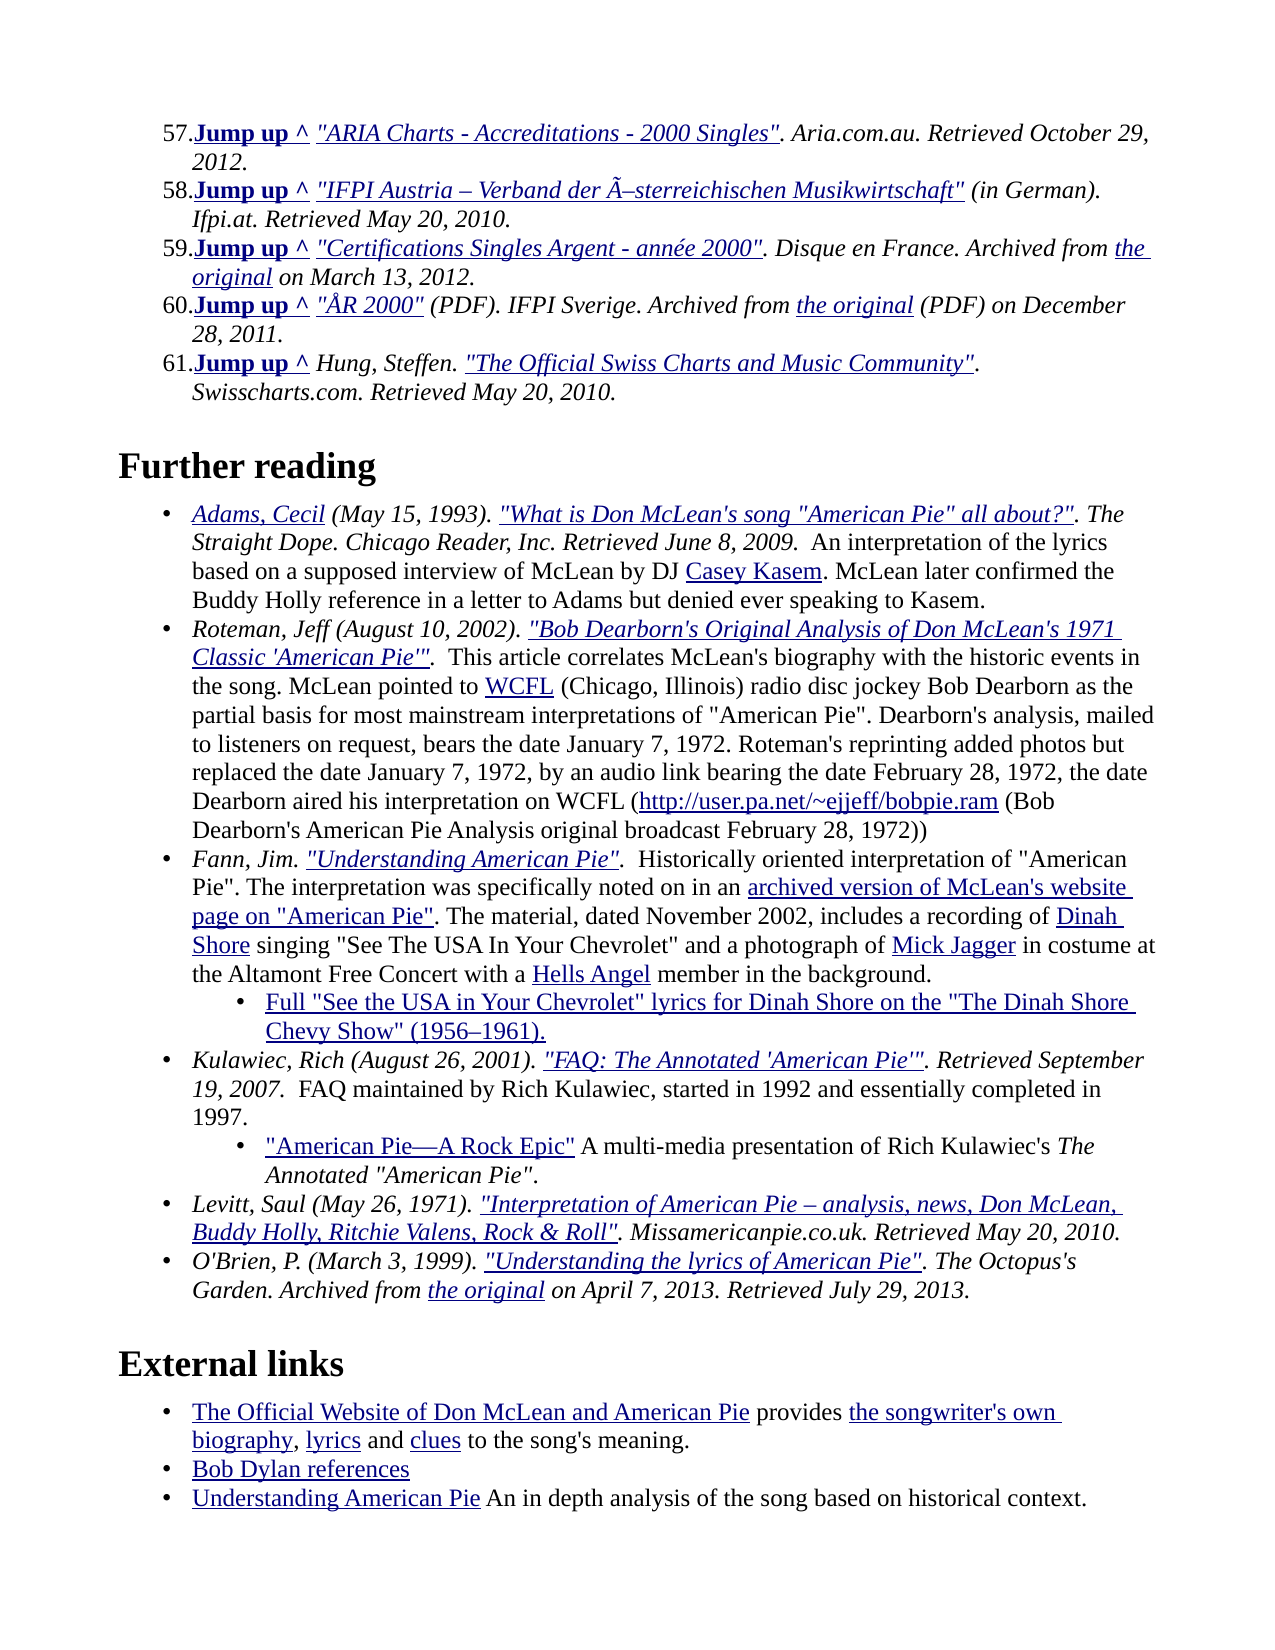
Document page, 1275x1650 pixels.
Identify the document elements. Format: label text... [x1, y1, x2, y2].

list "American Pie—A Rock Epic" A multi-media presentation of Rich Kulawiec's The Annotated "American Pie". [236, 1131, 1157, 1189]
list Jump up ^ "ARIA Charts - Accreditations - 2000 Singles". Aria.com.au. Retrieved October 29, 2012. [162, 118, 1157, 176]
list Bob Dylan references [162, 1454, 1157, 1483]
list O'Brien, P. (March 3, 1999). "Understanding the lyrics of American Pie". The Octopus's Garden. Archived from the original on April 7, 2013. Retrieved July 29, 2013. [162, 1246, 1157, 1304]
list Jump up ^ "ÅR 2000" (PDF). IFPI Sverige. Archived from the original (PDF) on December 28, 2011. [162, 291, 1157, 348]
list Jump up ^ Hung, Steffen. "The Official Swiss Charts and Music Community". Swisscharts.com. Retrieved May 20, 2010. [162, 348, 1157, 406]
list Jump up ^ "IFPI Austria – Verband der Ã–sterreichischen Musikwirtschaft" (in German). Ifpi.at. Retrieved May 20, 2010. [162, 176, 1157, 233]
list Roteman, Jeff (August 10, 2002). "Bob Dearborn's Original Analysis of Don McLean's 1971 Classic 'American Pie'". This article correlates McLean's biography with the historic events in the song. McLean pointed to WCFL (Chicago, Illinois) radio disc jockey Bob Dearborn as the partial basis for most mainstream interpretations of "American Pie". Dearborn's analysis, mailed to listeners on request, bears the date January 7, 1972. Roteman's reprinting added photos but replaced the date January 7, 1972, by an audio link bearing the date February 28, 1972, the date Dearborn aired his interpretation on WCFL (http://user.pa.net/~ejjeff/bobpie.ram (Bob Dearborn's American Pie Analysis original broadcast February 28, 1972)) [162, 614, 1157, 844]
list Adams, Cecil (May 15, 1993). "What is Don McLean's song "American Pie" all about?". The Straight Dope. Chicago Reader, Inc. Retrieved June 8, 2009. An interpretation of the lyrics based on a supposed interview of McLean by DJ Casey Kasem. McLean later confirmed the Buddy Holly reference in a letter to Adams but denied ever speaking to Kasem. [162, 499, 1157, 614]
subtitle Further reading [118, 443, 1157, 486]
subtitle External links [118, 1341, 1157, 1384]
list Jump up ^ "Certifications Singles Argent - année 2000". Disque en France. Archived from the original on March 13, 2012. [162, 233, 1157, 291]
list Fann, Jim. "Understanding American Pie". Historically oriented interpretation of "American Pie". The interpretation was specifically noted on in an archived version of McLean's website page on "American Pie". The material, dated November 2002, includes a recording of Dinah Shore singing "See The USA In Your Chevrolet" and a photograph of Mick Jagger in costume at the Altamont Free Concert with a Hells Angel member in the background. [162, 844, 1157, 987]
list Understanding American Pie An in depth analysis of the song based on historical context. [162, 1483, 1157, 1512]
list Kulawiec, Rich (August 26, 2001). "FAQ: The Annotated 'American Pie'". Retrieved September 19, 2007. FAQ maintained by Rich Kulawiec, started in 1992 and essentially completed in 1997. [162, 1045, 1157, 1131]
list Full "See the USA in Your Chevrolet" lyrics for Dinah Shore on the "The Dinah Shore Chevy Show" (1956–1961). [236, 987, 1157, 1045]
list The Official Website of Don McLean and American Pie provides the songwriter's own biography, lyrics and clues to the song's meaning. [162, 1397, 1157, 1454]
list Levitt, Saul (May 26, 1971). "Interpretation of American Pie – analysis, news, Don McLean, Buddy Holly, Ritchie Valens, Rock & Roll". Missamericanpie.co.uk. Retrieved May 20, 2010. [162, 1189, 1157, 1246]
